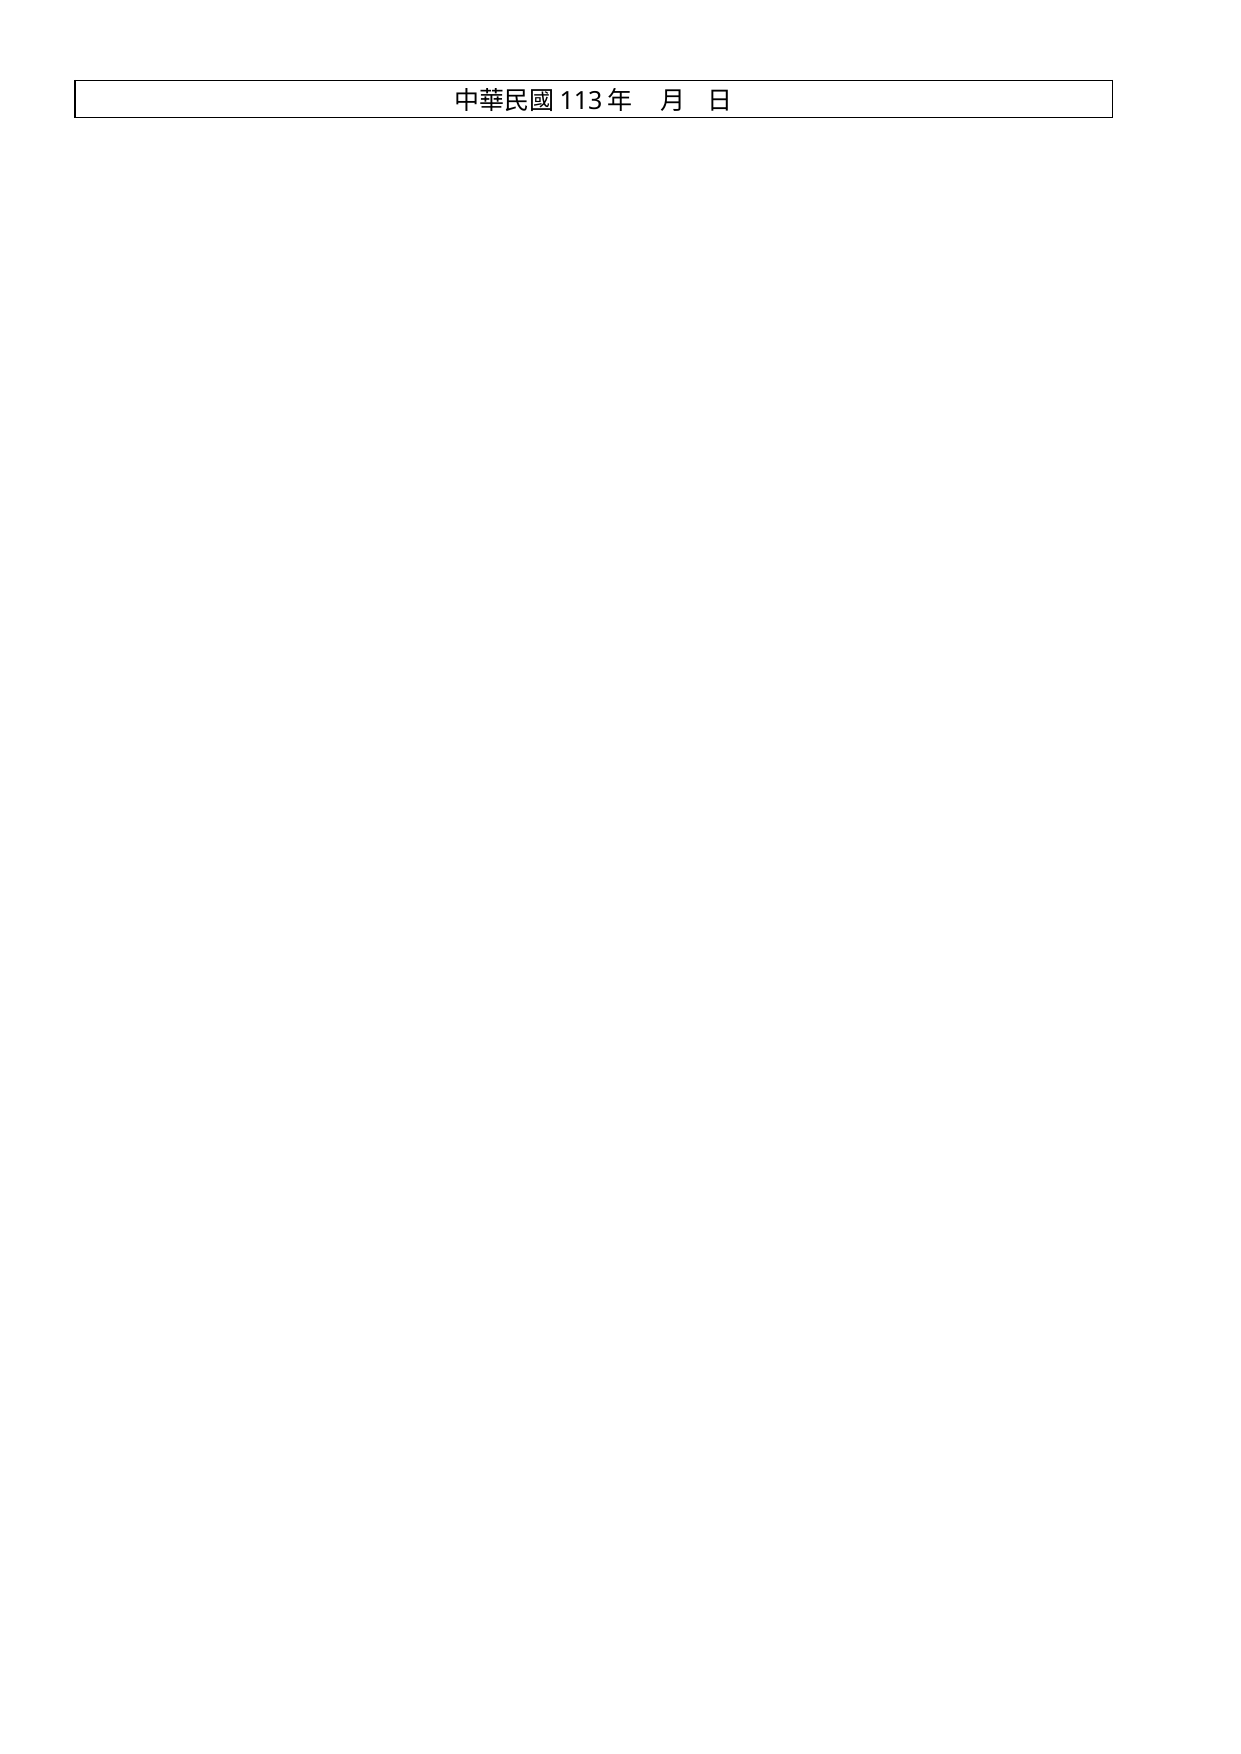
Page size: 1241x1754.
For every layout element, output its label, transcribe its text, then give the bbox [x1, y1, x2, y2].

table_cell 本展品僅供學校單位做校內教學使用，不得進行其他任何形式的重製使用，不得於學校以外的空間公開展示。若因違反此項約定而發生任何有智慧財產權爭議等相關權責，均由校方負責。校方有保管維護展品之義務，若展品因天災、時間久遠等因素造成損傷，校方可全權進行銷毀處理。 茲 同意上述規定 簽署人簽名： (校長簽名) 中華民國113年 月 日 [76, 81, 1112, 117]
